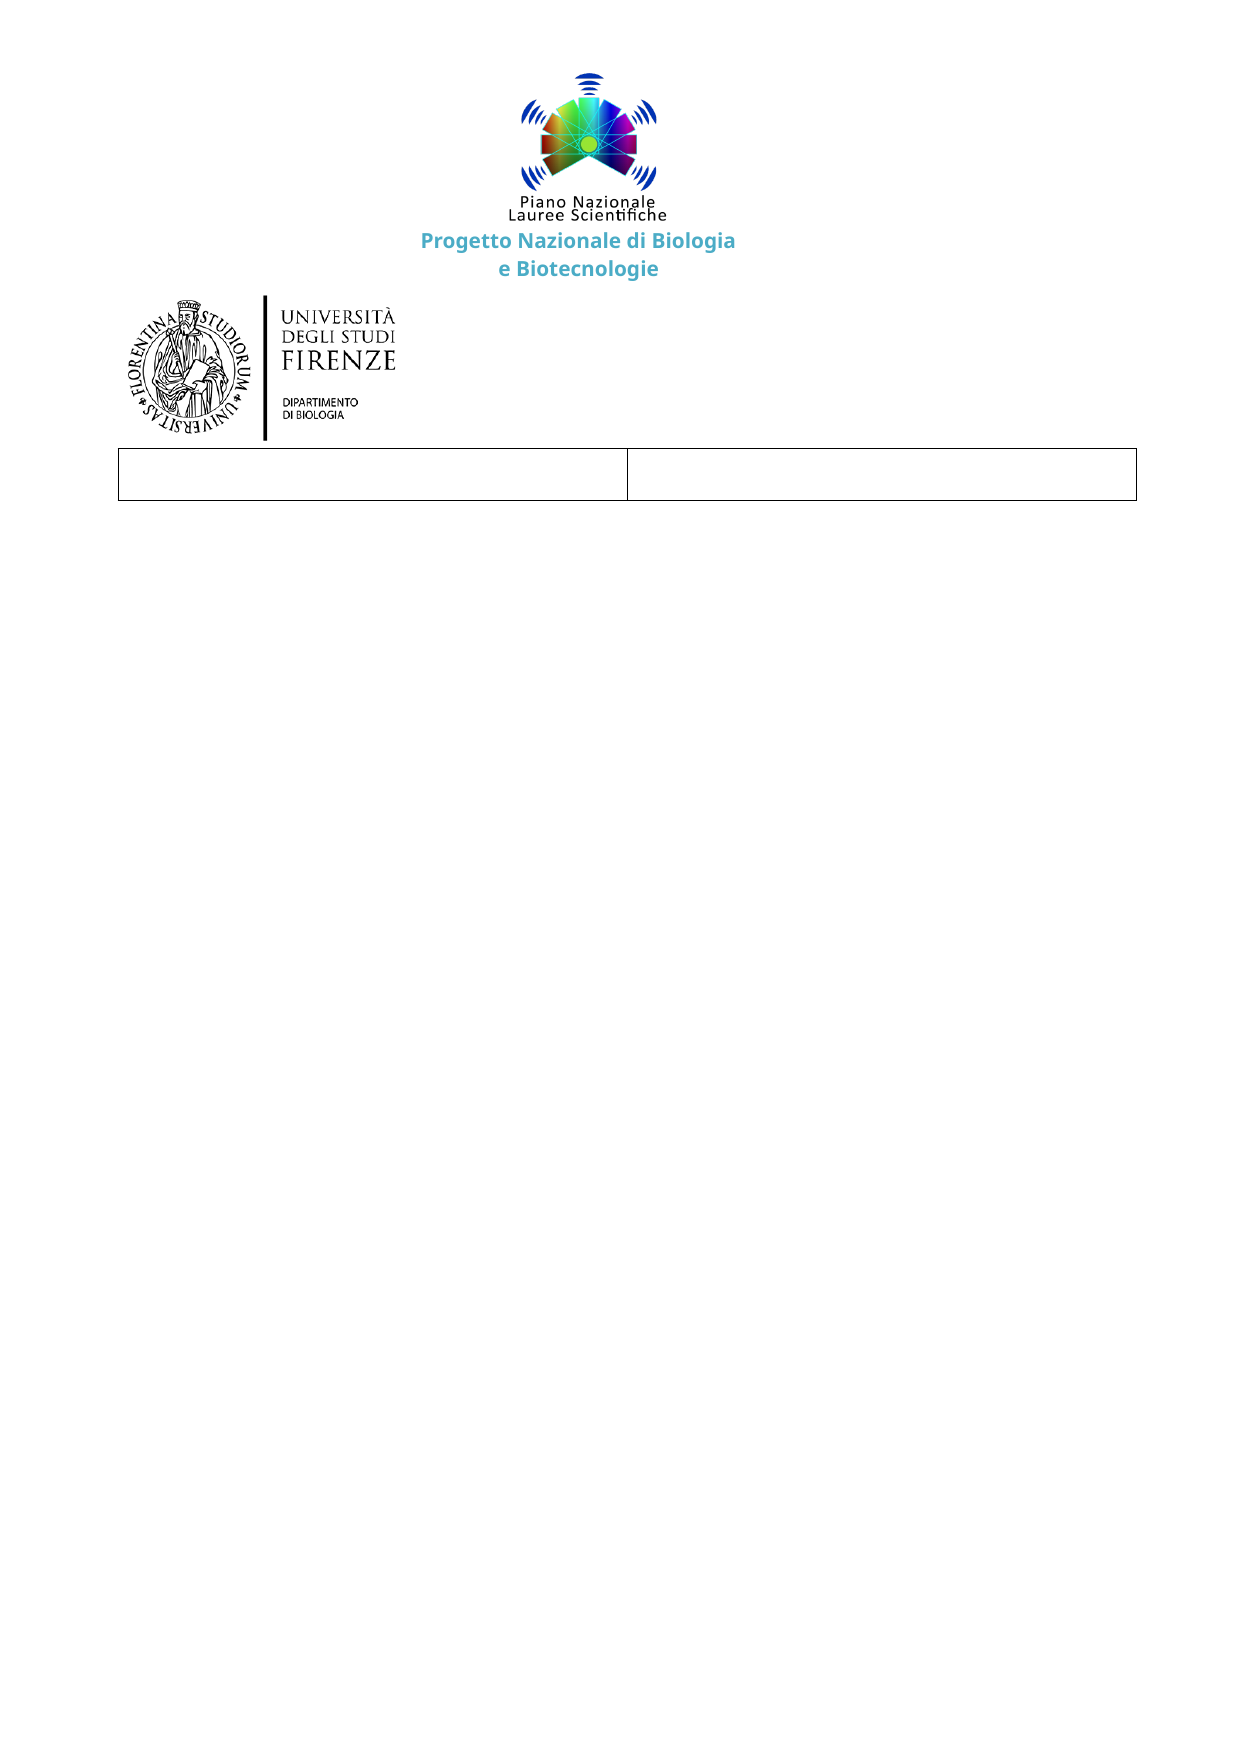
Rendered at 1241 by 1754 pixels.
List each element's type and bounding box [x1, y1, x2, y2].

table_cell [119, 449, 627, 500]
table_cell [628, 449, 1136, 500]
